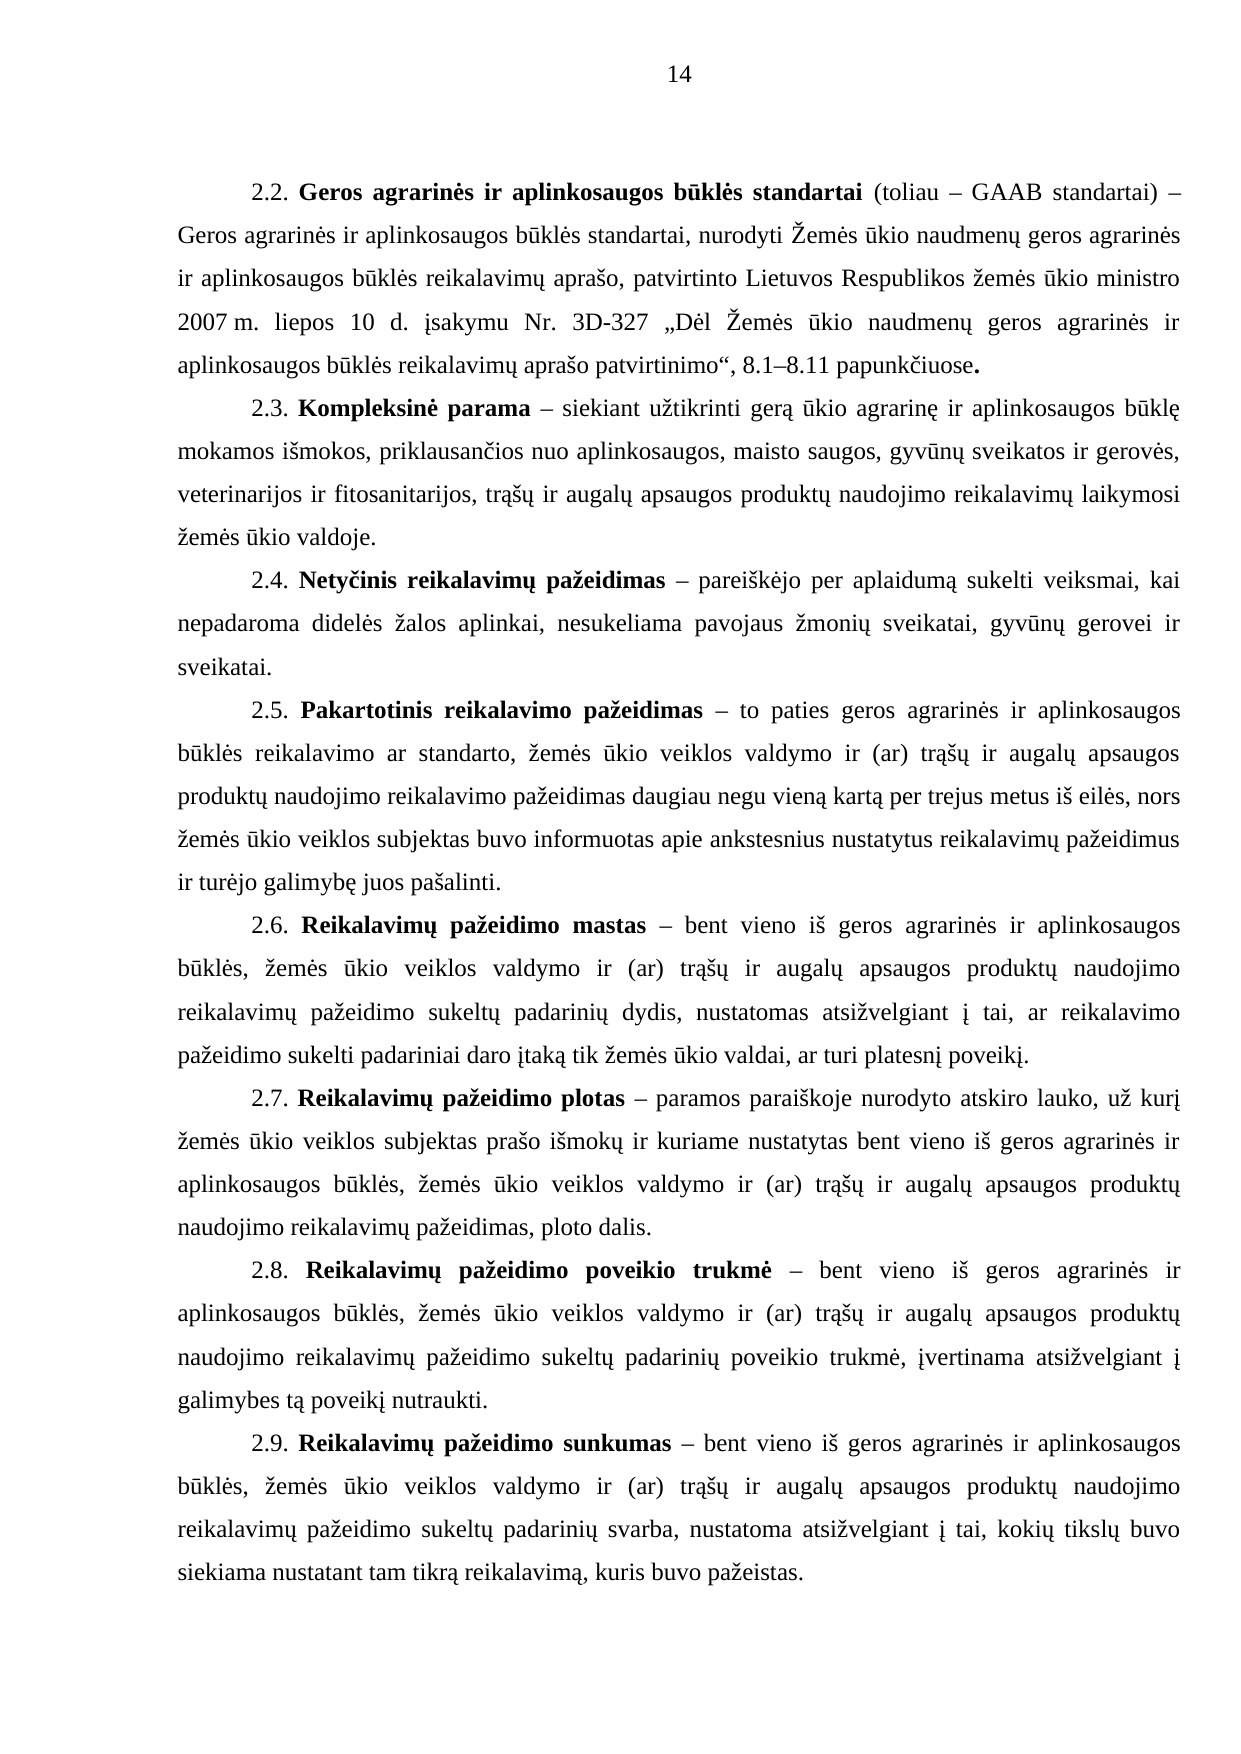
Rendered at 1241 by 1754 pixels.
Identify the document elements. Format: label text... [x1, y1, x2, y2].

text 2.8. Reikalavimų pažeidimo poveikio trukmė – bent vieno iš geros agrarinės ir aplinkosaugos būklės, žemės ūkio veiklos valdymo ir (ar) trąšų ir augalų apsaugos produktų naudojimo reikalavimų pažeidimo sukeltų padarinių poveikio trukmė, įvertinama atsižvelgiant į galimybes tą poveikį nutraukti. [177, 1255, 1181, 1413]
text 2.7. Reikalavimų pažeidimo plotas – paramos paraiškoje nurodyto atskiro lauko, už kurį žemės ūkio veiklos subjektas prašo išmokų ir kuriame nustatytas bent vieno iš geros agrarinės ir aplinkosaugos būklės, žemės ūkio veiklos valdymo ir (ar) trąšų ir augalų apsaugos produktų naudojimo reikalavimų pažeidimas, ploto dalis. [177, 1083, 1181, 1241]
text 2.3. Kompleksinė parama – siekiant užtikrinti gerą ūkio agrarinę ir aplinkosaugos būklę mokamos išmokos, priklausančios nuo aplinkosaugos, maisto saugos, gyvūnų sveikatos ir gerovės, veterinarijos ir fitosanitarijos, trąšų ir augalų apsaugos produktų naudojimo reikalavimų laikymosi žemės ūkio valdoje. [177, 393, 1181, 551]
text 2.4. Netyčinis reikalavimų pažeidimas – pareiškėjo per aplaidumą sukelti veiksmai, kai nepadaroma didelės žalos aplinkai, nesukeliama pavojaus žmonių sveikatai, gyvūnų gerovei ir sveikatai. [177, 565, 1181, 680]
text 2.6. Reikalavimų pažeidimo mastas – bent vieno iš geros agrarinės ir aplinkosaugos būklės, žemės ūkio veiklos valdymo ir (ar) trąšų ir augalų apsaugos produktų naudojimo reikalavimų pažeidimo sukeltų padarinių dydis, nustatomas atsižvelgiant į tai, ar reikalavimo pažeidimo sukelti padariniai daro įtaką tik žemės ūkio valdai, ar turi platesnį poveikį. [177, 910, 1181, 1068]
text 2.2. Geros agrarinės ir aplinkosaugos būklės standartai (toliau – GAAB standartai) – Geros agrarinės ir aplinkosaugos būklės standartai, nurodyti Žemės ūkio naudmenų geros agrarinės ir aplinkosaugos būklės reikalavimų aprašo, patvirtinto Lietuvos Respublikos žemės ūkio ministro 2007 m. liepos 10 d. įsakymu Nr. 3D-327 „Dėl Žemės ūkio naudmenų geros agrarinės ir aplinkosaugos būklės reikalavimų aprašo patvirtinimo“, 8.1–8.11 papunkčiuose. [177, 177, 1181, 378]
text 2.5. Pakartotinis reikalavimo pažeidimas – to paties geros agrarinės ir aplinkosaugos būklės reikalavimo ar standarto, žemės ūkio veiklos valdymo ir (ar) trąšų ir augalų apsaugos produktų naudojimo reikalavimo pažeidimas daugiau negu vieną kartą per trejus metus iš eilės, nors žemės ūkio veiklos subjektas buvo informuotas apie ankstesnius nustatytus reikalavimų pažeidimus ir turėjo galimybę juos pašalinti. [177, 695, 1181, 896]
text 2.9. Reikalavimų pažeidimo sunkumas – bent vieno iš geros agrarinės ir aplinkosaugos būklės, žemės ūkio veiklos valdymo ir (ar) trąšų ir augalų apsaugos produktų naudojimo reikalavimų pažeidimo sukeltų padarinių svarba, nustatoma atsižvelgiant į tai, kokių tikslų buvo siekiama nustatant tam tikrą reikalavimą, kuris buvo pažeistas. [177, 1428, 1181, 1586]
